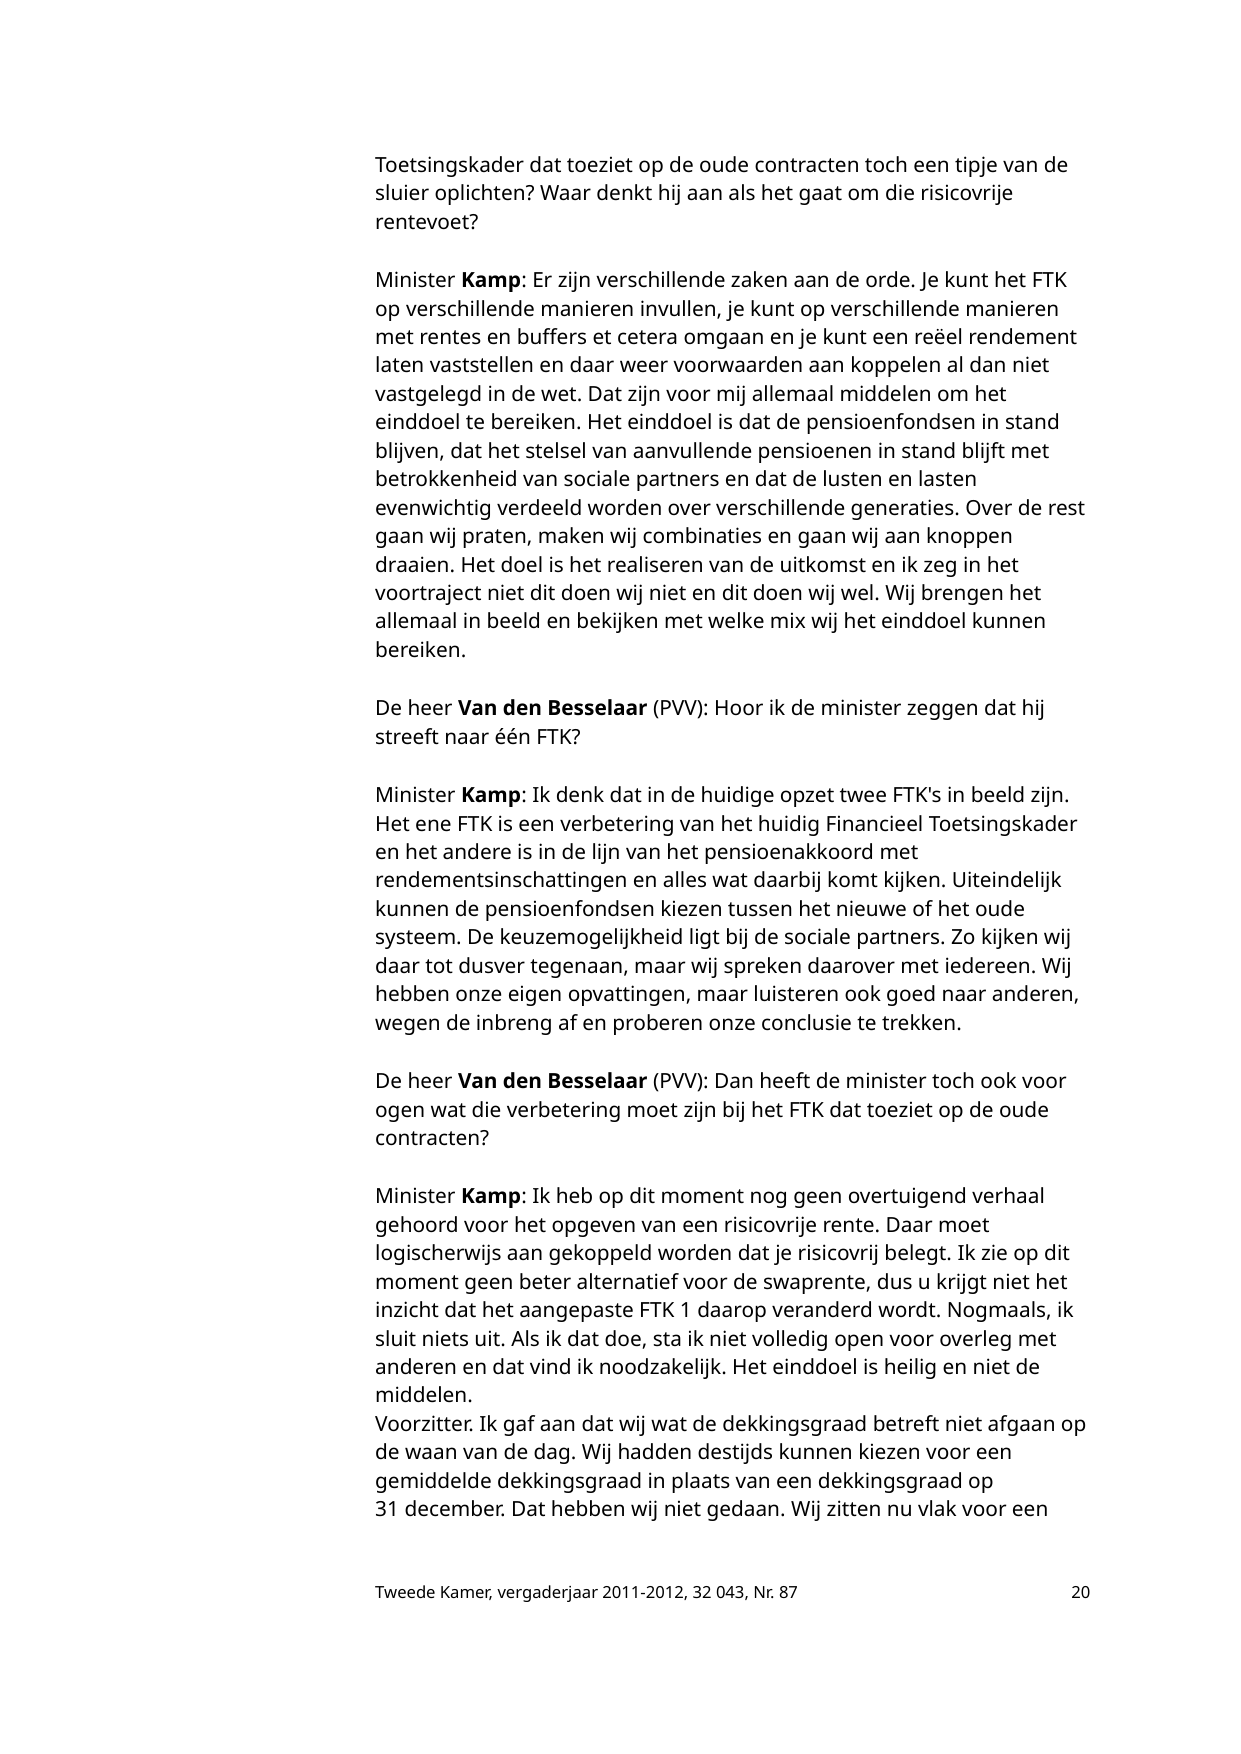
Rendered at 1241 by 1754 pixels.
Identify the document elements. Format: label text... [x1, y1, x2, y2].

text Minister Kamp: Ik heb op dit moment nog geen overtuigend verhaal gehoord voor het opgeven van een risicovrije rente. Daar moet logischerwijs aan gekoppeld worden dat je risicovrij belegt. Ik zie op dit moment geen beter alternatief voor de swaprente, dus u krijgt niet het inzicht dat het aangepaste FTK 1 daarop veranderd wordt. Nogmaals, ik sluit niets uit. Als ik dat doe, sta ik niet volledig open voor overleg met anderen en dat vind ik noodzakelijk. Het einddoel is heilig en niet de middelen. [375, 1182, 1090, 1409]
text Toetsingskader dat toeziet op de oude contracten toch een tipje van de sluier oplichten? Waar denkt hij aan als het gaat om die risicovrije rentevoet? [375, 150, 1090, 235]
text De heer Van den Besselaar (PVV): Dan heeft de minister toch ook voor ogen wat die verbetering moet zijn bij het FTK dat toeziet op de oude contracten? [375, 1066, 1090, 1152]
text De heer Van den Besselaar (PVV): Hoor ik de minister zeggen dat hij streeft naar één FTK? [375, 693, 1090, 750]
text Minister Kamp: Ik denk dat in de huidige opzet twee FTK's in beeld zijn. Het ene FTK is een verbetering van het huidig Financieel Toetsingskader en het andere is in de lijn van het pensioenakkoord met rendementsinschattingen en alles wat daarbij komt kijken. Uiteindelijk kunnen de pensioenfondsen kiezen tussen het nieuwe of het oude systeem. De keuzemogelijkheid ligt bij de sociale partners. Zo kijken wij daar tot dusver tegenaan, maar wij spreken daarover met iedereen. Wij hebben onze eigen opvattingen, maar luisteren ook goed naar anderen, wegen de inbreng af en proberen onze conclusie te trekken. [375, 780, 1090, 1036]
text Voorzitter. Ik gaf aan dat wij wat de dekkingsgraad betreft niet afgaan op de waan van de dag. Wij hadden destijds kunnen kiezen voor een gemiddelde dekkingsgraad in plaats van een dekkingsgraad op 31 december. Dat hebben wij niet gedaan. Wij zitten nu vlak voor een [375, 1409, 1090, 1523]
text Minister Kamp: Er zijn verschillende zaken aan de orde. Je kunt het FTK op verschillende manieren invullen, je kunt op verschillende manieren met rentes en buffers et cetera omgaan en je kunt een reëel rendement laten vaststellen en daar weer voorwaarden aan koppelen al dan niet vastgelegd in de wet. Dat zijn voor mij allemaal middelen om het einddoel te bereiken. Het einddoel is dat de pensioenfondsen in stand blijven, dat het stelsel van aanvullende pensioenen in stand blijft met betrokkenheid van sociale partners en dat de lusten en lasten evenwichtig verdeeld worden over verschillende generaties. Over de rest gaan wij praten, maken wij combinaties en gaan wij aan knoppen draaien. Het doel is het realiseren van de uitkomst en ik zeg in het voortraject niet dit doen wij niet en dit doen wij wel. Wij brengen het allemaal in beeld en bekijken met welke mix wij het einddoel kunnen bereiken. [375, 265, 1090, 663]
